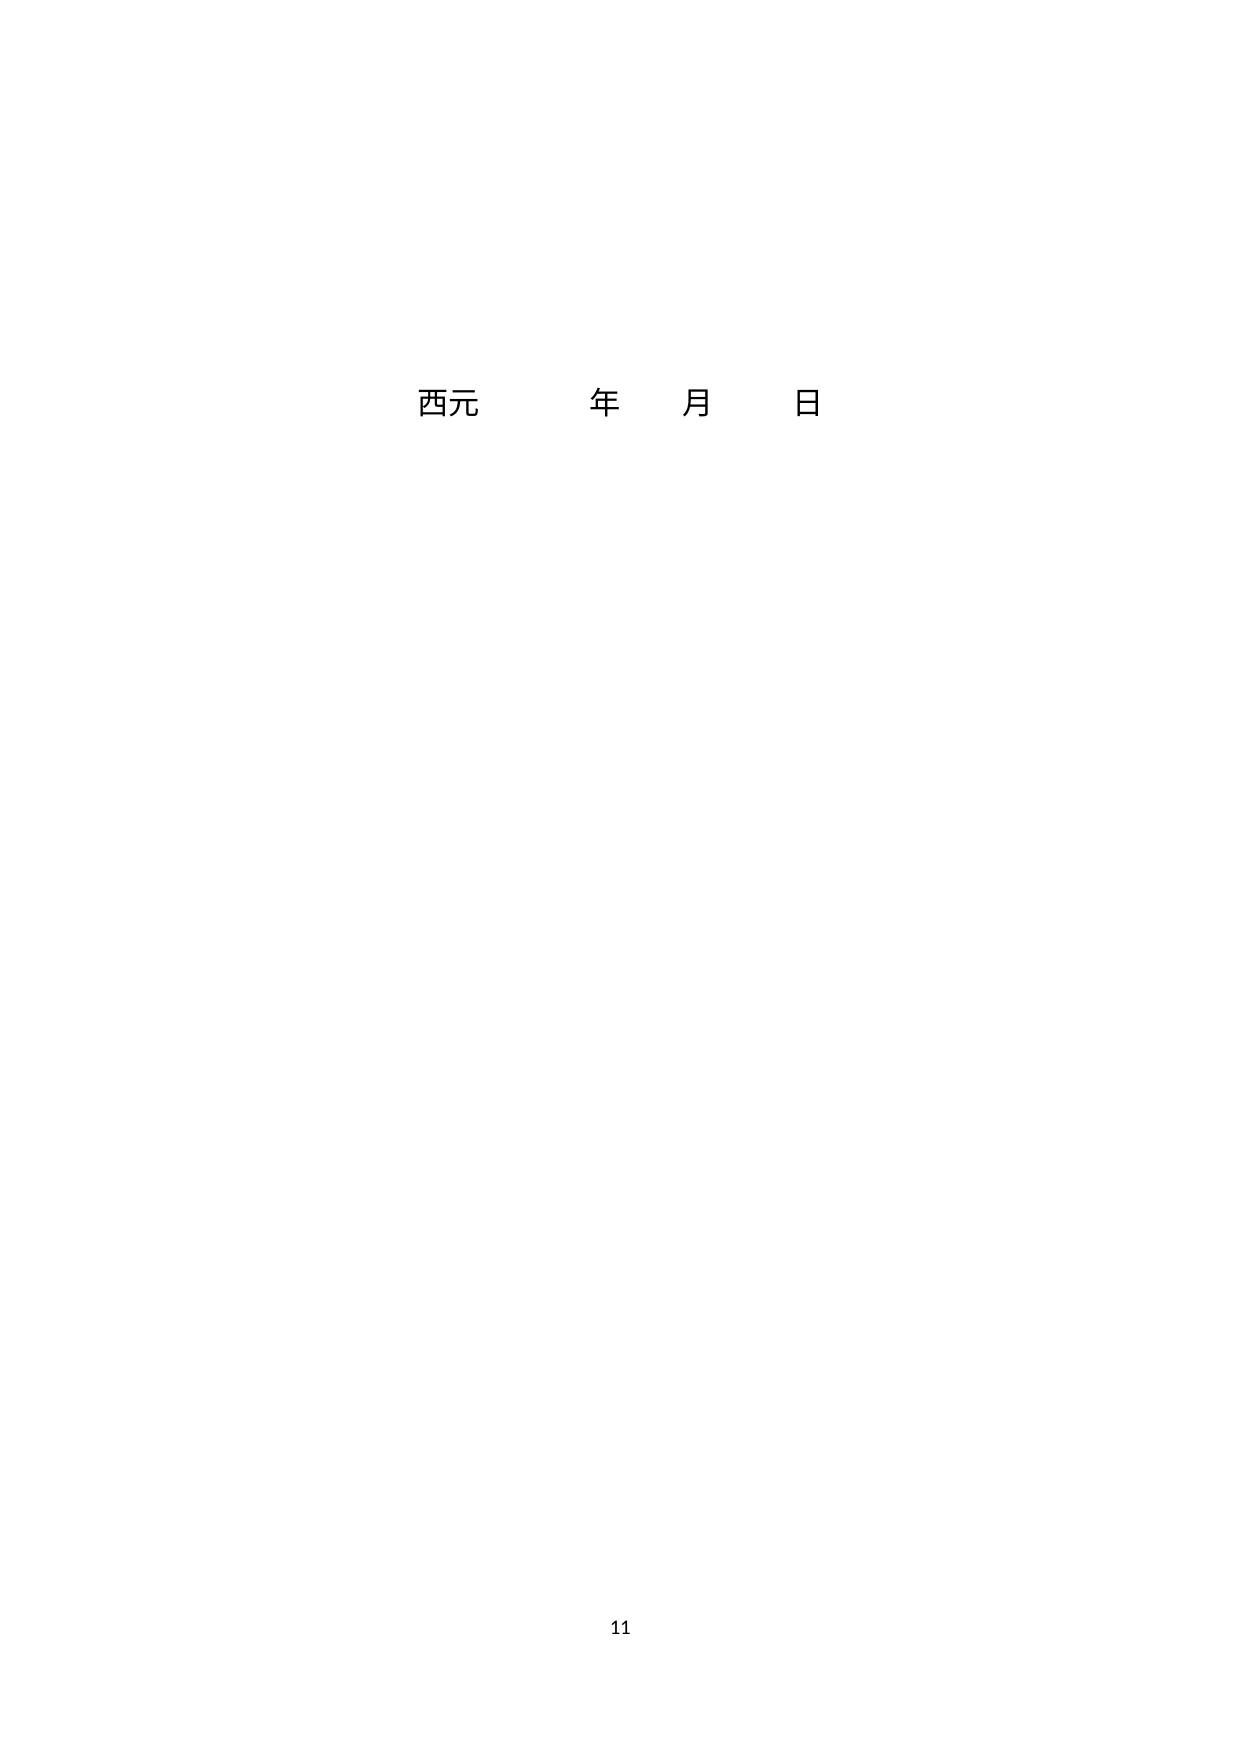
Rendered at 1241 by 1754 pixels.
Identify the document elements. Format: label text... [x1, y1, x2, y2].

text 西元 年 月 日 [187, 359, 1053, 421]
